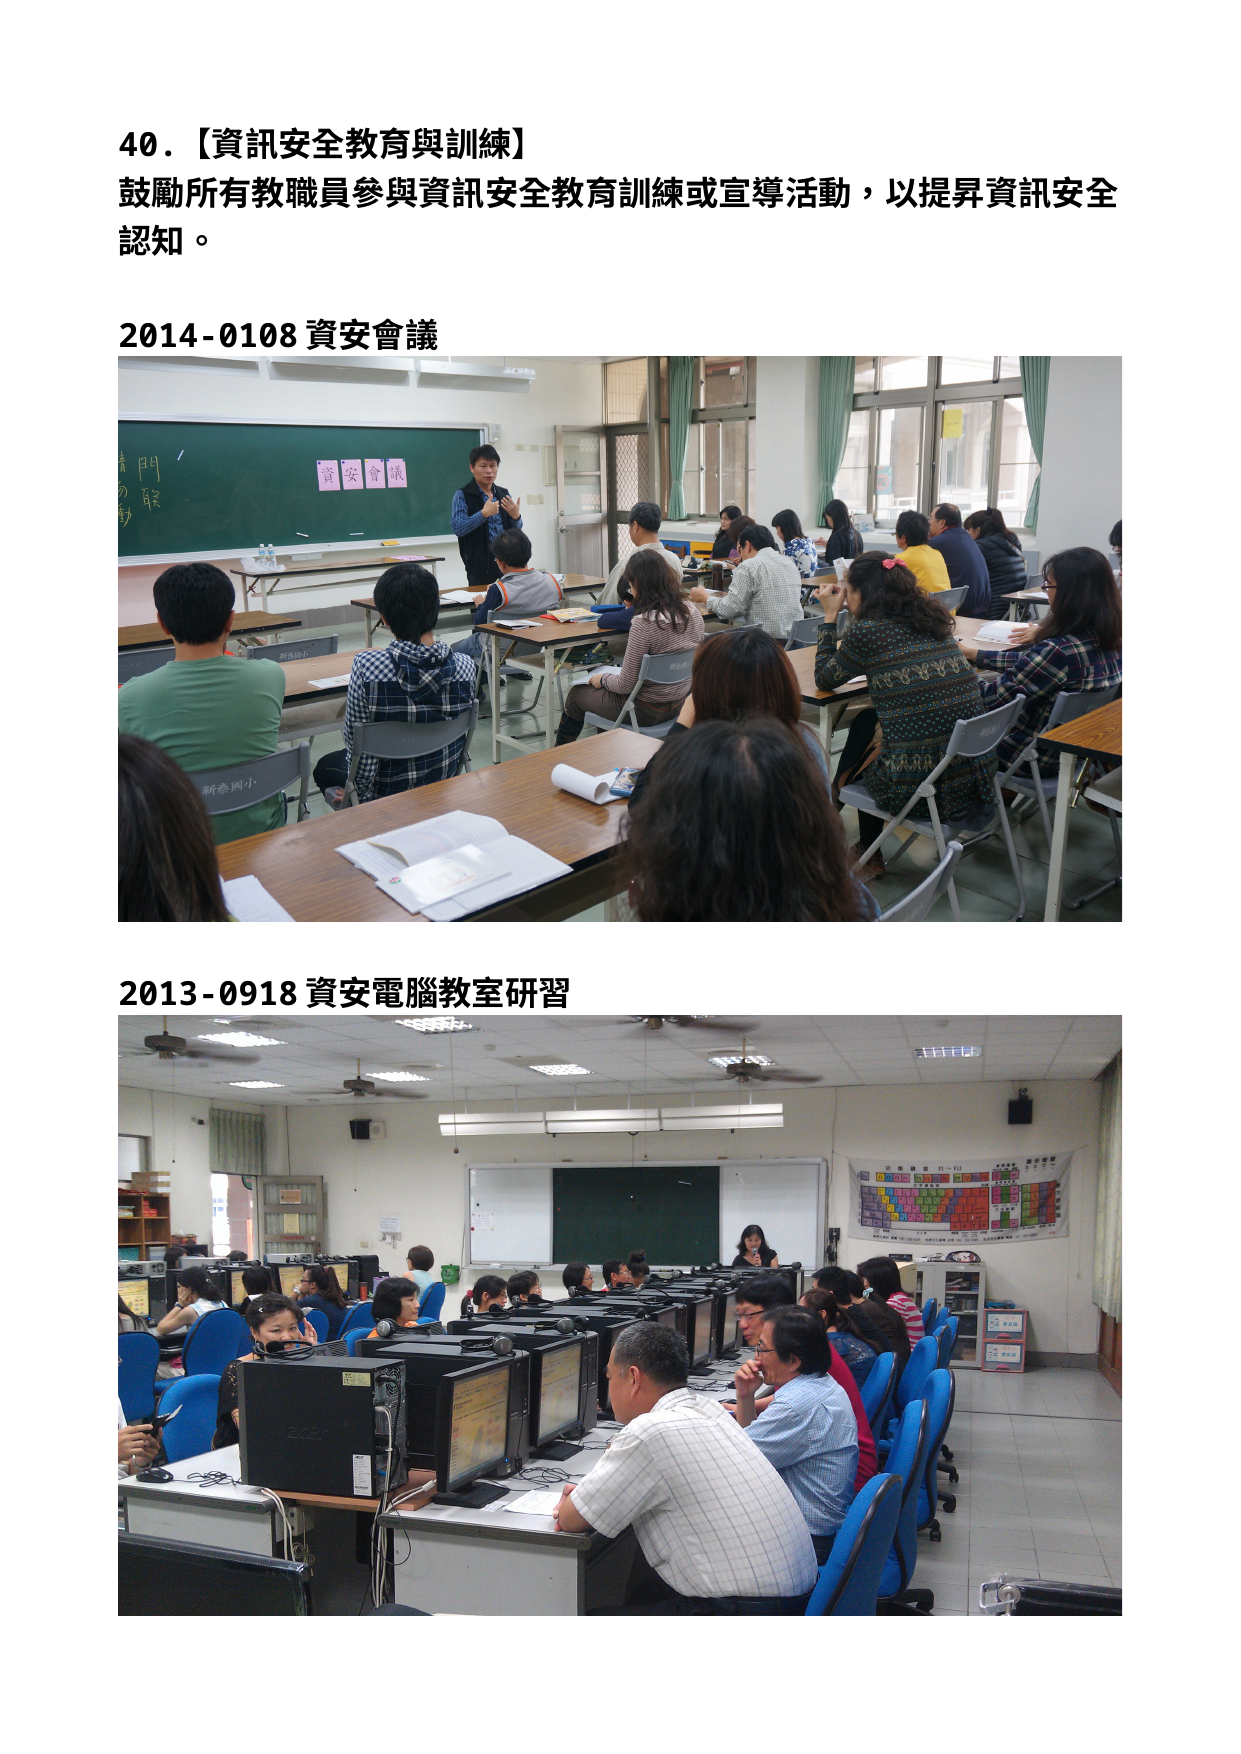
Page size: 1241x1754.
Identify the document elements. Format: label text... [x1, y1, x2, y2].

picture [118, 356, 1123, 922]
text 鼓勵所有教職員參與資訊安全教育訓練或宣導活動，以提昇資訊安全認知。 [118, 167, 1122, 263]
text 40.【資訊安全教育與訓練】 [118, 118, 1122, 167]
text 2014-0108資安會議 [118, 308, 1122, 356]
picture [118, 1015, 1123, 1616]
text 2013-0918資安電腦教室研習 [118, 967, 1122, 1015]
